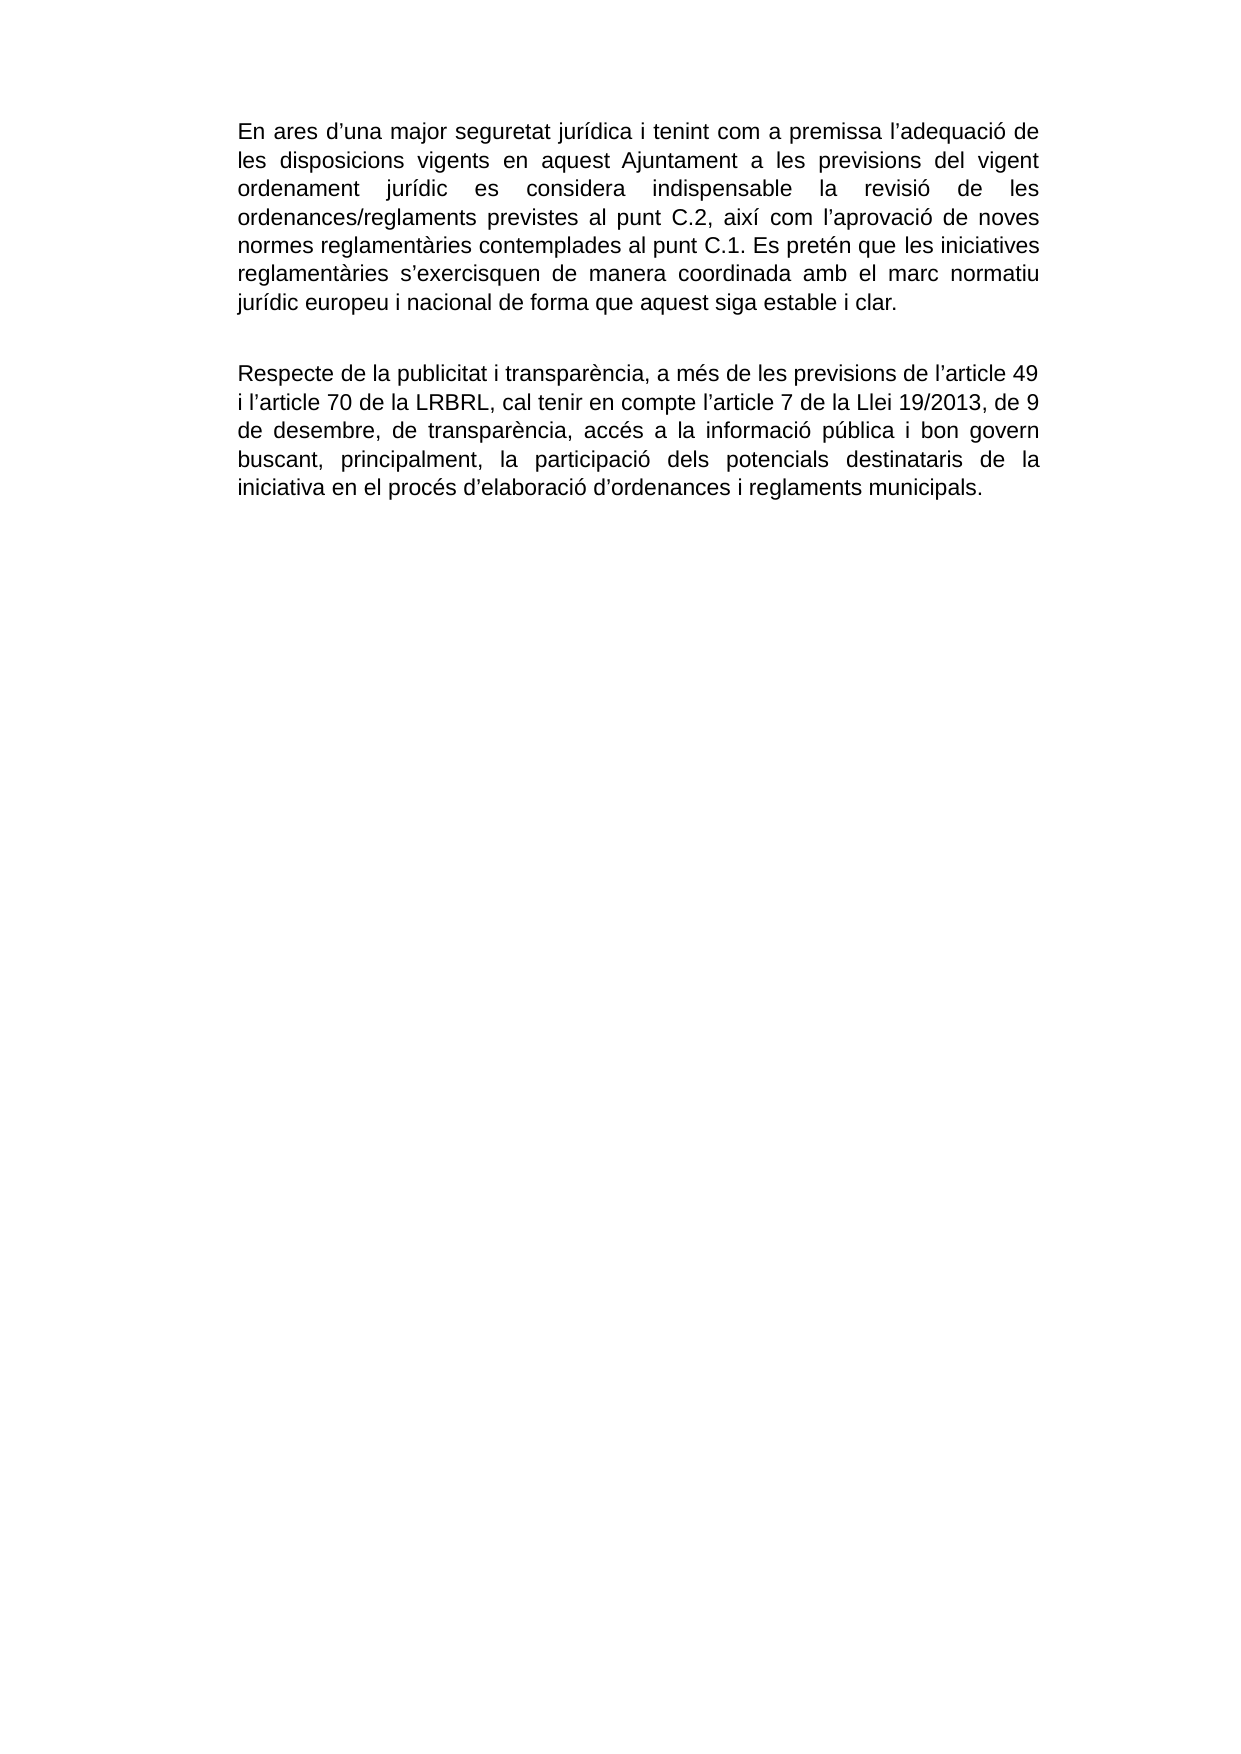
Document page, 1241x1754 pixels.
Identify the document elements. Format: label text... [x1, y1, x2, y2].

text Respecte de la publicitat i transparència, a més de les previsions de l’article 49 i l’article 70 de la LRBRL, cal tenir en compte l’article 7 de la Llei 19/2013, de 9 de desembre, de transparència, accés a la informació pública i bon govern buscant, principalment, la participació dels potencials destinataris de la iniciativa en el procés d’elaboració d’ordenances i reglaments municipals. [237, 360, 1039, 500]
text En ares d’una major seguretat jurídica i tenint com a premissa l’adequació de les disposicions vigents en aquest Ajuntament a les previsions del vigent ordenament jurídic es considera indispensable la revisió de les ordenances/reglaments previstes al punt C.2, així com l’aprovació de noves normes reglamentàries contemplades al punt C.1. Es pretén que les iniciatives reglamentàries s’exercisquen de manera coordinada amb el marc normatiu jurídic europeu i nacional de forma que aquest siga estable i clar. [237, 118, 1040, 315]
